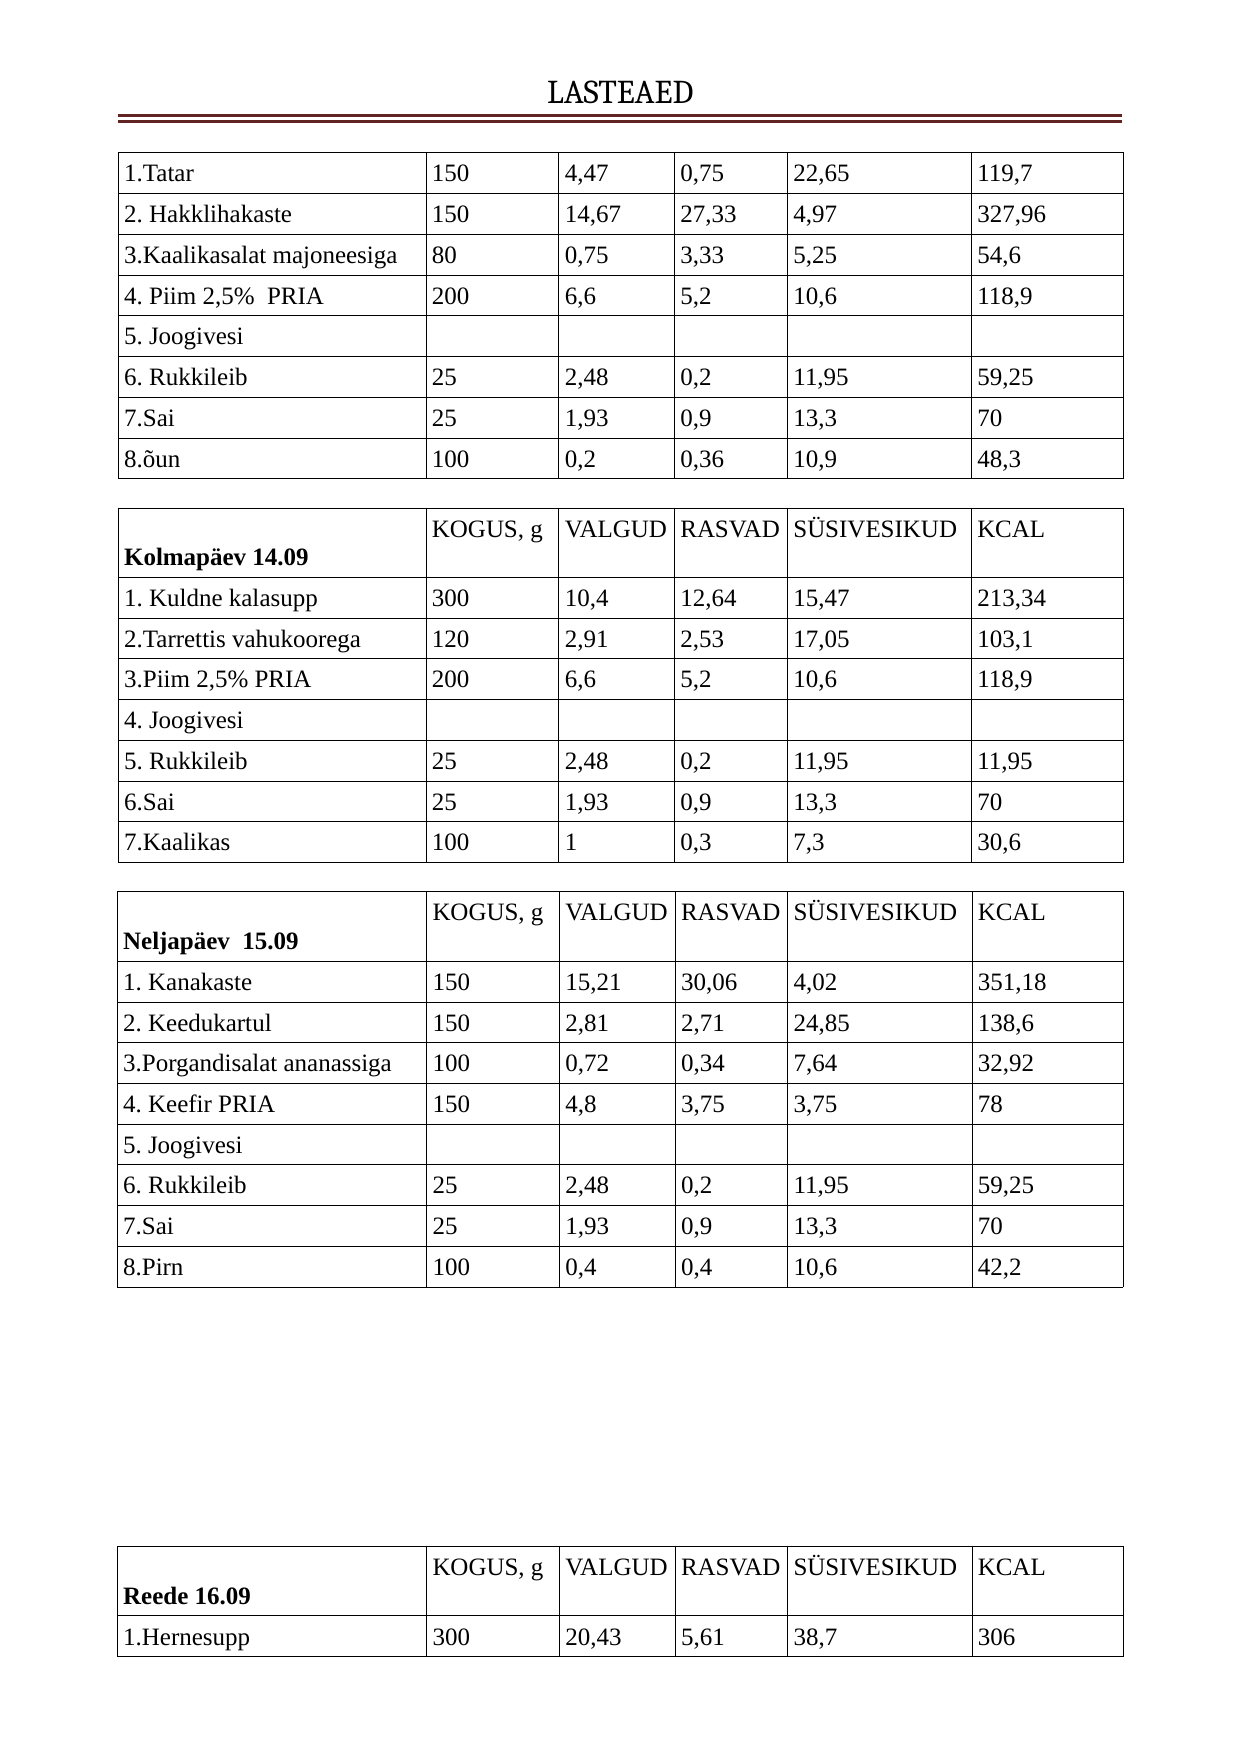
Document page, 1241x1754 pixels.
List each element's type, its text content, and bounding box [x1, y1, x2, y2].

table_cell [973, 1125, 1123, 1164]
table_cell 27,33 [675, 194, 787, 234]
table_cell 2.Tarrettis vahukoorega [119, 619, 426, 658]
table_cell 59,25 [973, 1165, 1123, 1205]
table_header RASVAD [676, 1547, 787, 1615]
table_cell 1,93 [559, 398, 674, 437]
table_cell 300 [427, 1616, 559, 1656]
table_cell 54,6 [972, 235, 1123, 274]
table_cell 38,7 [788, 1616, 972, 1656]
table_cell 4,47 [559, 153, 674, 193]
table_cell 150 [427, 1003, 559, 1042]
table_cell 0,2 [675, 357, 787, 397]
table_cell 1,93 [559, 782, 674, 821]
table_cell 5,2 [675, 659, 787, 699]
table_cell 10,6 [788, 659, 971, 699]
table_cell 32,92 [973, 1043, 1123, 1083]
table_cell 20,43 [560, 1616, 675, 1656]
table_cell 3,75 [788, 1084, 972, 1124]
table_cell 2,91 [559, 619, 674, 658]
table_cell 4. Piim 2,5% PRIA [119, 276, 426, 315]
table_header Kolmapäev 14.09 [119, 509, 426, 577]
table_cell 100 [427, 1043, 559, 1083]
table_cell 11,95 [972, 741, 1123, 781]
table_cell 24,85 [788, 1003, 972, 1042]
table_header KCAL [972, 509, 1123, 577]
table_cell 120 [427, 619, 558, 658]
table_cell 0,75 [559, 235, 674, 274]
table_header SÜSIVESIKUD [788, 892, 972, 961]
table_cell 300 [427, 578, 558, 618]
table_cell 4,02 [788, 962, 972, 1001]
table_cell 6. Rukkileib [119, 357, 426, 397]
table_cell 48,3 [972, 439, 1123, 478]
table_header KCAL [973, 1547, 1123, 1615]
table_cell 4. Keefir PRIA [118, 1084, 426, 1124]
table_cell [675, 316, 787, 356]
table_cell 2,53 [675, 619, 787, 658]
table_cell 5,61 [676, 1616, 787, 1656]
table_cell 78 [973, 1084, 1123, 1124]
table_cell 150 [427, 1084, 559, 1124]
table_cell 200 [427, 276, 558, 315]
table_cell [559, 316, 674, 356]
table_cell 100 [427, 822, 558, 862]
table_cell 80 [427, 235, 558, 274]
table_cell 100 [427, 439, 558, 478]
table_cell 118,9 [972, 276, 1123, 315]
table_header VALGUD [560, 892, 675, 961]
table_cell 4,8 [560, 1084, 675, 1124]
table_cell 4,97 [788, 194, 971, 234]
table_cell 13,3 [788, 782, 971, 821]
table_cell [427, 1125, 559, 1164]
table_cell [675, 700, 787, 740]
table_cell 10,9 [788, 439, 971, 478]
table_cell 0,36 [675, 439, 787, 478]
table_cell 59,25 [972, 357, 1123, 397]
table_cell 7.Sai [119, 398, 426, 437]
table_cell 1.Hernesupp [118, 1616, 426, 1656]
table_cell 0,9 [675, 398, 787, 437]
table_cell 13,3 [788, 398, 971, 437]
table_cell 5. Joogivesi [118, 1125, 426, 1164]
table_cell 150 [427, 153, 558, 193]
table_cell 25 [427, 1206, 559, 1246]
table_cell 2,48 [559, 357, 674, 397]
table_cell 2,71 [676, 1003, 787, 1042]
table_cell 100 [427, 1247, 559, 1287]
table_cell 4. Joogivesi [119, 700, 426, 740]
table_cell 42,2 [973, 1247, 1123, 1287]
table_cell 15,47 [788, 578, 971, 618]
table_cell 10,6 [788, 1247, 972, 1287]
table_cell 6,6 [559, 659, 674, 699]
table_cell 1. Kuldne kalasupp [119, 578, 426, 618]
table_cell 25 [427, 741, 558, 781]
table_header Neljapäev 15.09 [118, 892, 426, 961]
table_cell 0,2 [676, 1165, 787, 1205]
table_header KOGUS, g [427, 892, 559, 961]
table_cell 3,33 [675, 235, 787, 274]
table_cell 5. Rukkileib [119, 741, 426, 781]
table_cell 213,34 [972, 578, 1123, 618]
table_cell 2,48 [559, 741, 674, 781]
table_cell 6. Rukkileib [118, 1165, 426, 1205]
table_cell 70 [972, 398, 1123, 437]
table_cell 0,9 [676, 1206, 787, 1246]
table_cell 11,95 [788, 741, 971, 781]
table_cell 6,6 [559, 276, 674, 315]
table_cell 6.Sai [119, 782, 426, 821]
table_cell 0,9 [675, 782, 787, 821]
table_cell 3,75 [676, 1084, 787, 1124]
table_cell [972, 316, 1123, 356]
table_cell 8.Pirn [118, 1247, 426, 1287]
table_cell 0,3 [675, 822, 787, 862]
table_cell 138,6 [973, 1003, 1123, 1042]
table_cell [560, 1125, 675, 1164]
table_cell 22,65 [788, 153, 971, 193]
table_cell 150 [427, 194, 558, 234]
table_cell 25 [427, 782, 558, 821]
table_cell 327,96 [972, 194, 1123, 234]
table_cell 5,2 [675, 276, 787, 315]
table_cell 0,75 [675, 153, 787, 193]
table_cell 7,64 [788, 1043, 972, 1083]
table_cell 14,67 [559, 194, 674, 234]
table_cell [559, 700, 674, 740]
table_header RASVAD [676, 892, 787, 961]
table_header VALGUD [560, 1547, 675, 1615]
table_cell 0,4 [560, 1247, 675, 1287]
table_cell 11,95 [788, 357, 971, 397]
table_cell 1 [559, 822, 674, 862]
table_cell 7.Kaalikas [119, 822, 426, 862]
table_cell 1,93 [560, 1206, 675, 1246]
table_cell [788, 700, 971, 740]
table_cell [972, 700, 1123, 740]
table_cell 2. Keedukartul [118, 1003, 426, 1042]
table_header Reede 16.09 [118, 1547, 426, 1615]
table_cell 200 [427, 659, 558, 699]
table_cell 70 [973, 1206, 1123, 1246]
table_header KOGUS, g [427, 509, 558, 577]
table_cell 0,2 [559, 439, 674, 478]
table_header VALGUD [559, 509, 674, 577]
table_cell 7.Sai [118, 1206, 426, 1246]
table_cell 0,34 [676, 1043, 787, 1083]
table_cell 30,06 [676, 962, 787, 1001]
table_header RASVAD [675, 509, 787, 577]
table_cell 25 [427, 398, 558, 437]
table_cell [788, 1125, 972, 1164]
table_cell 0,2 [675, 741, 787, 781]
table_cell 25 [427, 357, 558, 397]
table_cell 10,6 [788, 276, 971, 315]
table_cell 12,64 [675, 578, 787, 618]
table_cell 351,18 [973, 962, 1123, 1001]
table_header KOGUS, g [427, 1547, 559, 1615]
table_cell 7,3 [788, 822, 971, 862]
table_cell [788, 316, 971, 356]
table_cell [676, 1125, 787, 1164]
table_header SÜSIVESIKUD [788, 1547, 972, 1615]
table_cell 119,7 [972, 153, 1123, 193]
table_cell 5,25 [788, 235, 971, 274]
table_cell 306 [973, 1616, 1123, 1656]
table_cell 13,3 [788, 1206, 972, 1246]
table_cell 2,48 [560, 1165, 675, 1205]
table_cell 1.Tatar [119, 153, 426, 193]
table_cell [427, 316, 558, 356]
table_cell 0,72 [560, 1043, 675, 1083]
table_cell 3.Kaalikasalat majoneesiga [119, 235, 426, 274]
table_cell 0,4 [676, 1247, 787, 1287]
table_cell 10,4 [559, 578, 674, 618]
table_cell 150 [427, 962, 559, 1001]
table_cell 70 [972, 782, 1123, 821]
table_cell 11,95 [788, 1165, 972, 1205]
table_cell 103,1 [972, 619, 1123, 658]
table_cell 8.õun [119, 439, 426, 478]
table_cell 1. Kanakaste [118, 962, 426, 1001]
table_cell 5. Joogivesi [119, 316, 426, 356]
table_cell 30,6 [972, 822, 1123, 862]
table_cell 25 [427, 1165, 559, 1205]
table_cell 15,21 [560, 962, 675, 1001]
table_cell 2. Hakklihakaste [119, 194, 426, 234]
table_cell [427, 700, 558, 740]
table_cell 2,81 [560, 1003, 675, 1042]
table_header KCAL [973, 892, 1123, 961]
table_cell 17,05 [788, 619, 971, 658]
table_cell 3.Porgandisalat ananassiga [118, 1043, 426, 1083]
table_cell 118,9 [972, 659, 1123, 699]
table_header SÜSIVESIKUD [788, 509, 971, 577]
table_cell 3.Piim 2,5% PRIA [119, 659, 426, 699]
